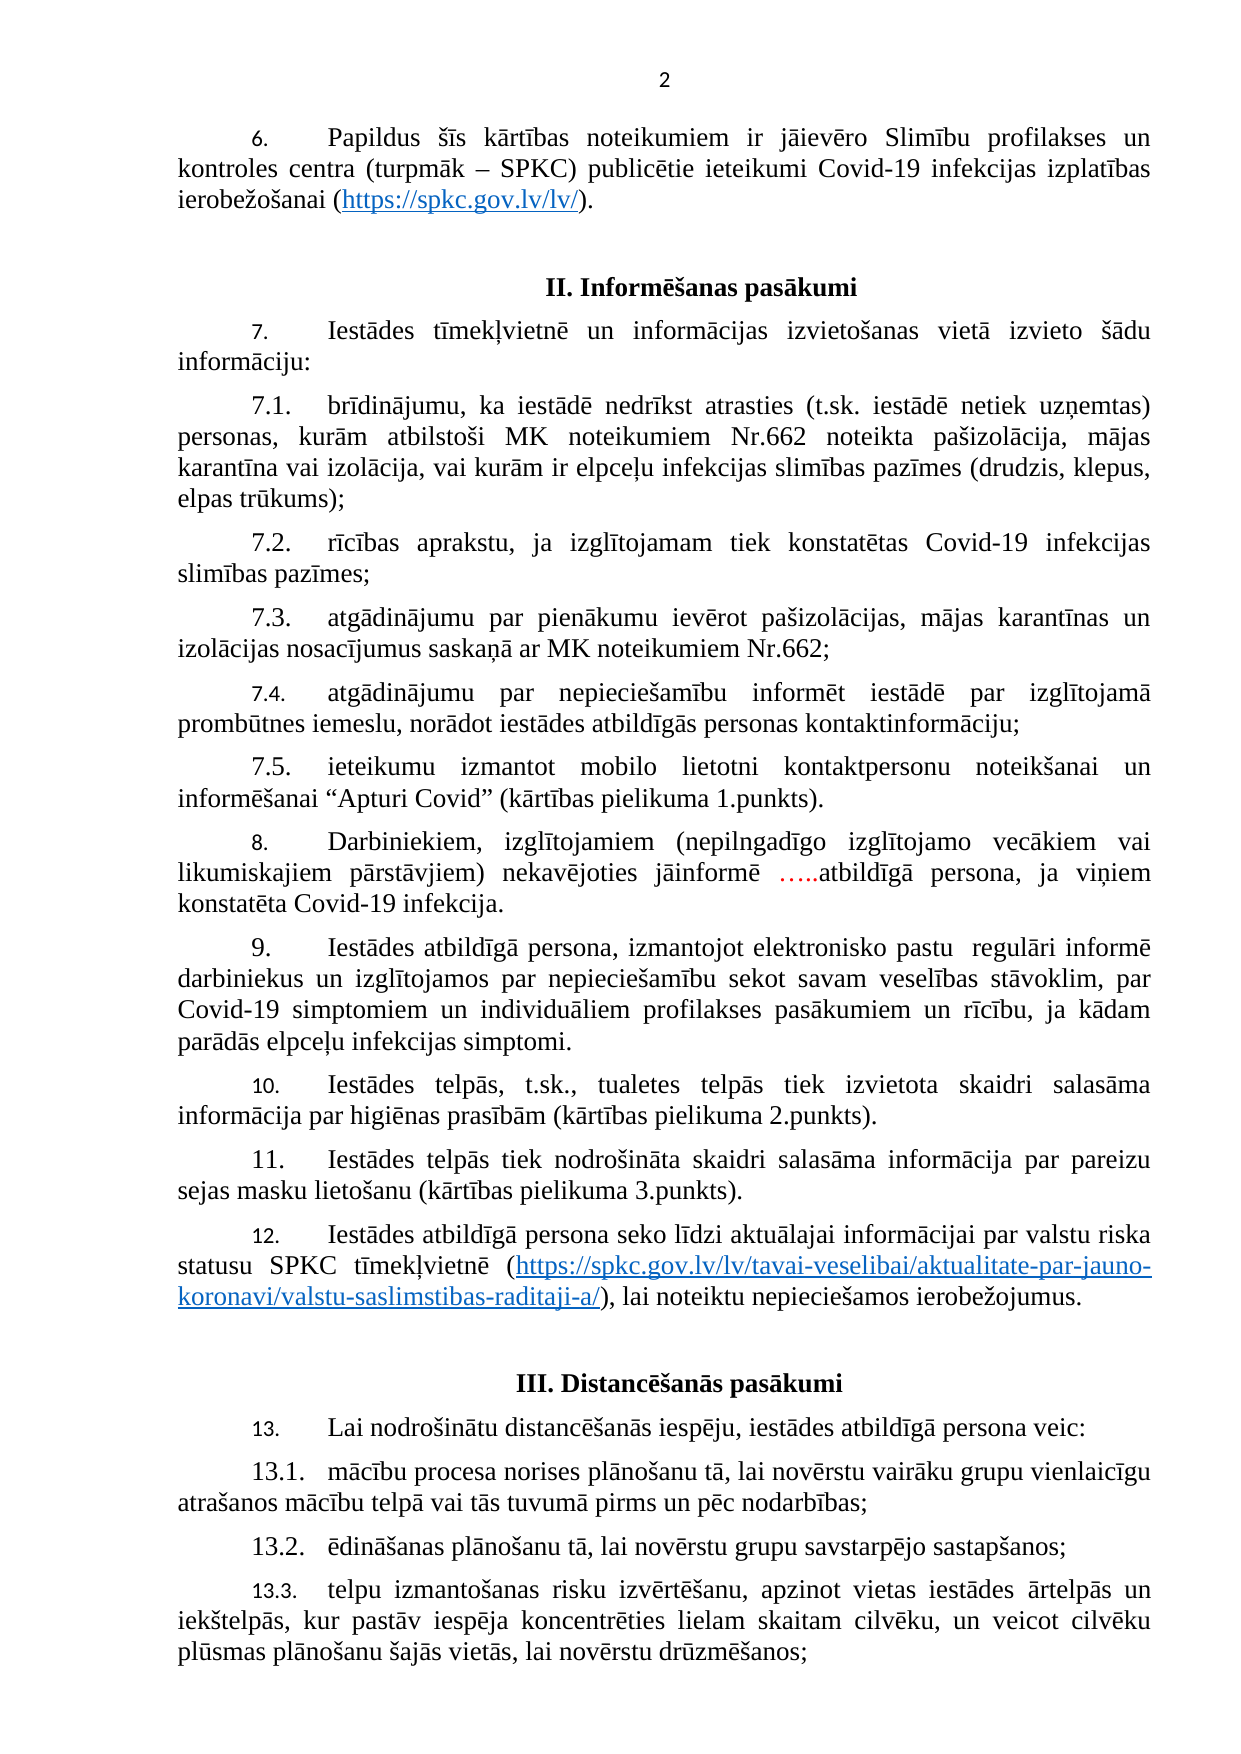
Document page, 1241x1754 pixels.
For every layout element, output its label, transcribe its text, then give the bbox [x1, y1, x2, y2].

list brīdinājumu, ka iestādē nedrīkst atrasties (t.sk. iestādē netiek uzņemtas) personas, kurām atbilstoši MK noteikumiem Nr.662 noteikta pašizolācija, mājas karantīna vai izolācija, vai kurām ir elpceļu infekcijas slimības pazīmes (drudzis, klepus, elpas trūkums); [177, 389, 1152, 514]
list mācību procesa norises plānošanu tā, lai novērstu vairāku grupu vienlaicīgu atrašanos mācību telpā vai tās tuvumā pirms un pēc nodarbības; [177, 1455, 1152, 1517]
list Lai nodrošinātu distancēšanās iespēju, iestādes atbildīgā persona veic: [177, 1411, 1152, 1442]
list Iestādes atbildīgā persona, izmantojot elektronisko pastu regulāri informē darbiniekus un izglītojamos par nepieciešamību sekot savam veselības stāvoklim, par Covid-19 simptomiem un individuāliem profilakses pasākumiem un rīcību, ja kādam parādās elpceļu infekcijas simptomi. [177, 931, 1152, 1056]
list ēdināšanas plānošanu tā, lai novērstu grupu savstarpējo sastapšanos; [177, 1529, 1152, 1561]
list Papildus šīs kārtības noteikumiem ir jāievēro Slimību profilakses un kontroles centra (turpmāk – SPKC) publicētie ieteikumi Covid-19 infekcijas izplatības ierobežošanai (https://spkc.gov.lv/lv/). [177, 121, 1152, 214]
list ieteikumu izmantot mobilo lietotni kontaktpersonu noteikšanai un informēšanai “Apturi Covid” (kārtības pielikuma 1.punkts). [177, 751, 1152, 813]
list Iestādes telpās tiek nodrošināta skaidri salasāma informācija par pareizu sejas masku lietošanu (kārtības pielikuma 3.punkts). [177, 1143, 1152, 1205]
list Iestādes telpās, t.sk., tualetes telpās tiek izvietota skaidri salasāma informācija par higiēnas prasībām (kārtības pielikuma 2.punkts). [177, 1068, 1152, 1131]
list Iestādes atbildīgā persona seko līdzi aktuālajai informācijai par valstu riska statusu SPKC tīmekļvietnē (https://spkc.gov.lv/lv/tavai-veselibai/aktualitate-par-jauno-koronavi/valstu-saslimstibas-raditaji-a/), lai noteiktu nepieciešamos ierobežojumus. [177, 1218, 1152, 1311]
list atgādinājumu par pienākumu ievērot pašizolācijas, mājas karantīnas un izolācijas nosacījumus saskaņā ar MK noteikumiem Nr.662; [177, 601, 1152, 663]
list atgādinājumu par nepieciešamību informēt iestādē par izglītojamā prombūtnes iemeslu, norādot iestādes atbildīgās personas kontaktinformāciju; [177, 676, 1152, 738]
list rīcības aprakstu, ja izglītojamam tiek konstatētas Covid-19 infekcijas slimības pazīmes; [177, 526, 1152, 588]
list telpu izmantošanas risku izvērtēšanu, apzinot vietas iestādes ārtelpās un iekštelpās, kur pastāv iespēja koncentrēties lielam skaitam cilvēku, un veicot cilvēku plūsmas plānošanu šajās vietās, lai novērstu drūzmēšanos; [177, 1573, 1152, 1667]
text II. Informēšanas pasākumi [177, 271, 1152, 302]
list Darbiniekiem, izglītojamiem (nepilngadīgo izglītojamo vecākiem vai likumiskajiem pārstāvjiem) nekavējoties jāinformē …..atbildīgā persona, ja viņiem konstatēta Covid-19 infekcija. [177, 825, 1152, 919]
text III. Distancēšanās pasākumi [207, 1367, 1152, 1399]
list Iestādes tīmekļvietnē un informācijas izvietošanas vietā izvieto šādu informāciju: [177, 314, 1152, 377]
